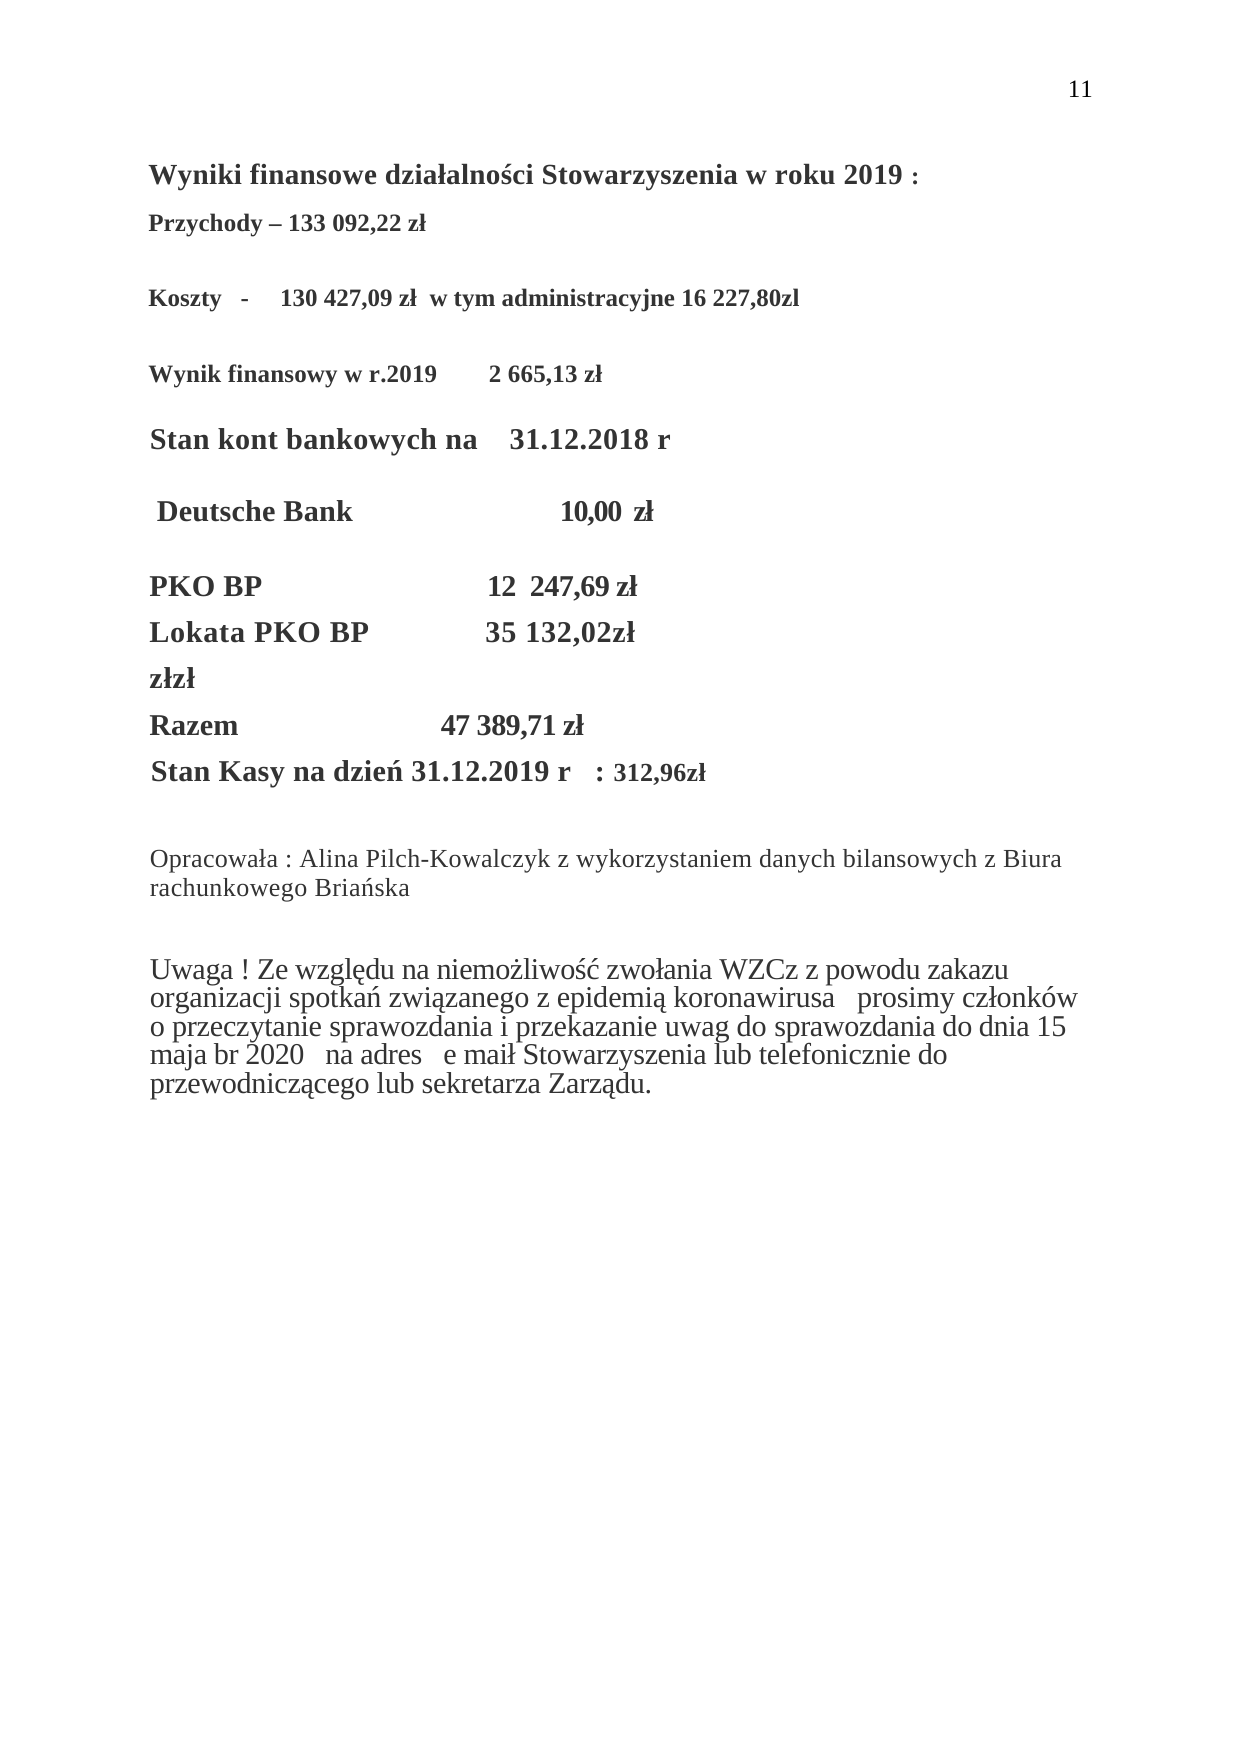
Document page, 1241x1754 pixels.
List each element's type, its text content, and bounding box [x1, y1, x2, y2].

text Koszty - 130 427,09 zł w tym administracyjne 16 227,80zl [148, 270, 981, 316]
text Stan kont bankowych na 31.12.2018 r [149, 421, 1093, 456]
text Deutsche Bank 10,00 zł [157, 485, 1093, 531]
text Opracowała : Alina Pilch-Kowalczyk z wykorzystaniem danych bilansowych z Biura rachunkowego Briańska [149, 845, 1093, 902]
text Wyniki finansowe działalności Stowarzyszenia w roku 2019 : Przychody – 133 092,22 zł [148, 148, 981, 241]
text PKO BP 12 247,69 zł [149, 560, 1093, 606]
text Lokata PKO BP 35 132,02zł złzł Razem 47 389,71 zł [149, 606, 644, 744]
text Wynik finansowy w r.2019 2 665,13 zł [148, 345, 981, 392]
text Stan Kasy na dzień 31.12.2019 r : 312,96zł [151, 744, 1093, 790]
text Uwaga ! Ze względu na niemożliwość zwołania WZCz z powodu zakazu organizacji spotkań związanego z epidemią koronawirusa prosimy członków o przeczytanie sprawozdania i przekazanie uwag do sprawozdania do dnia 15 maja br 2020 na adres e maił Stowarzyszenia lub telefonicznie do przewodniczącego lub sekretarza Zarządu. [149, 956, 1093, 1099]
